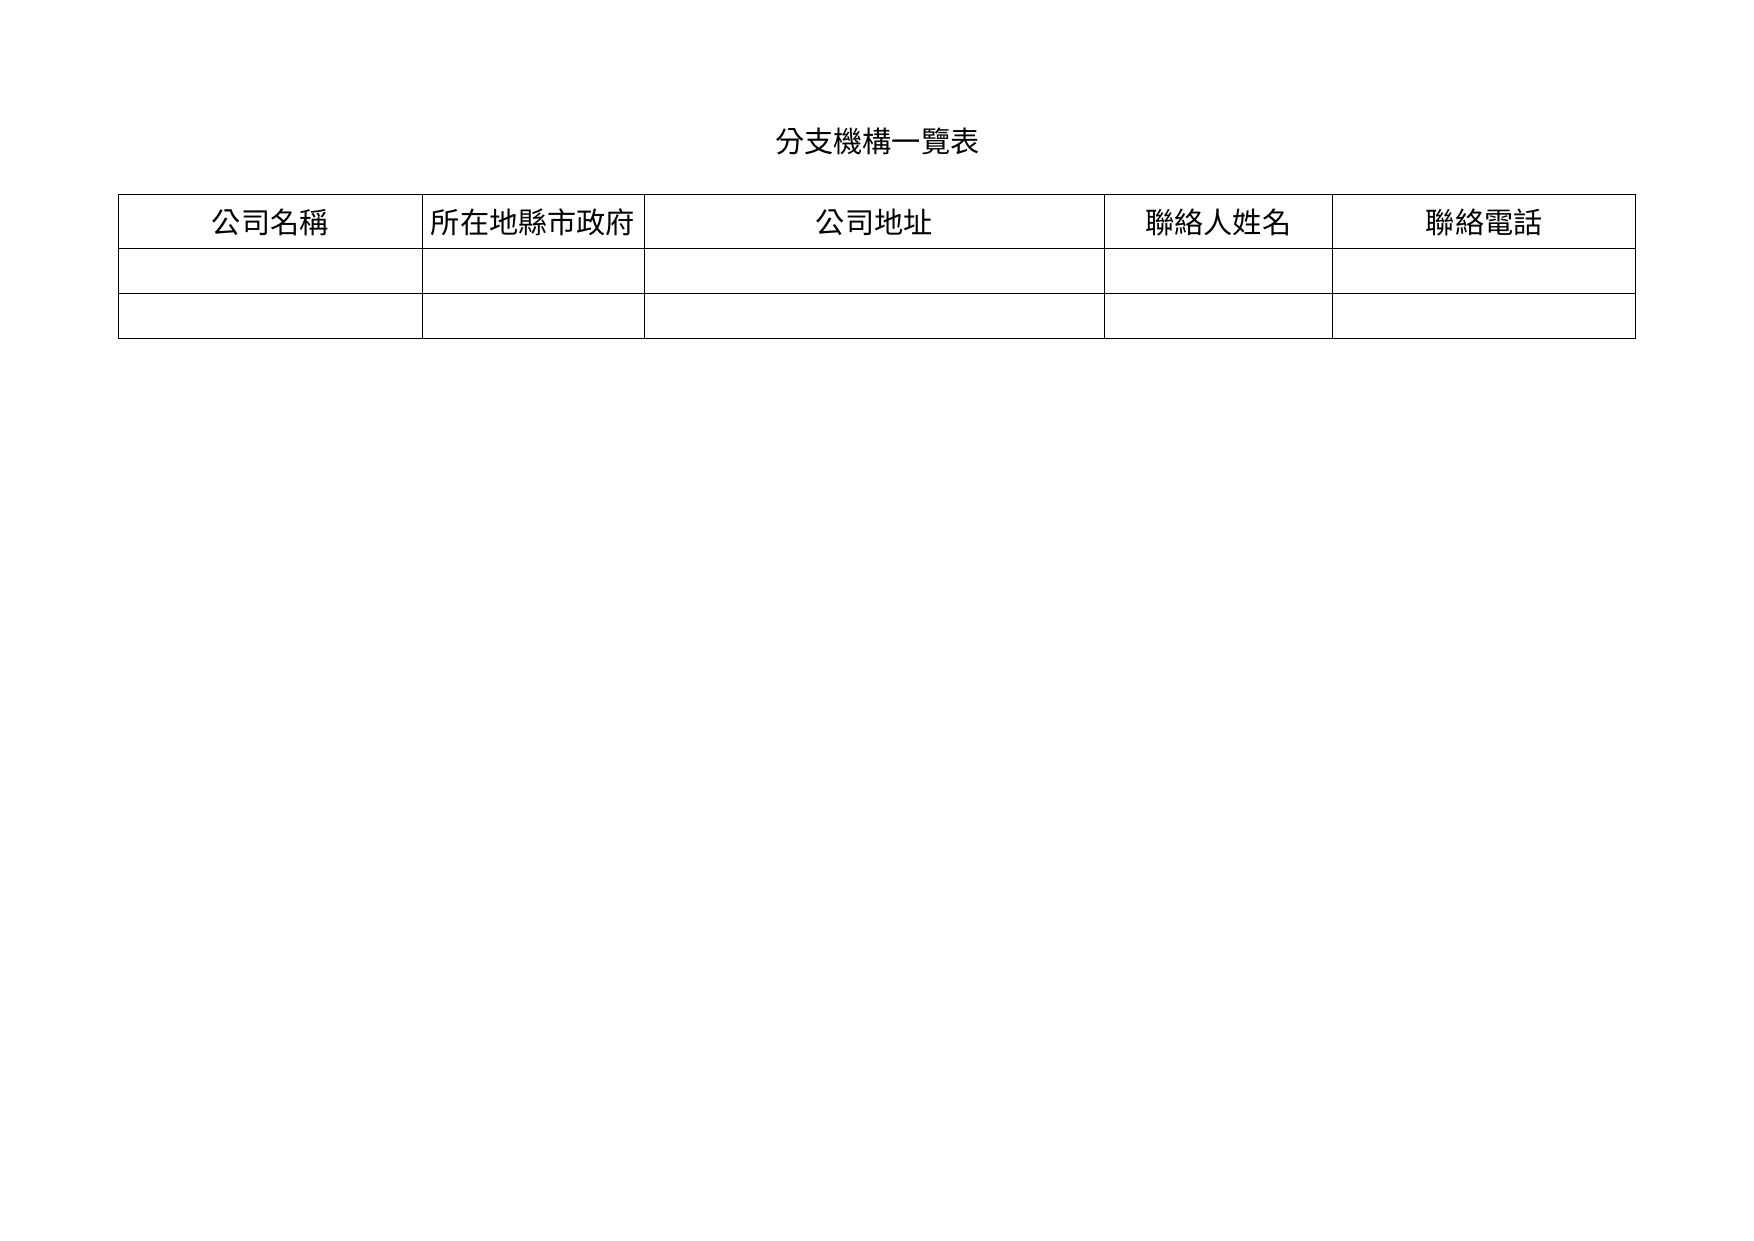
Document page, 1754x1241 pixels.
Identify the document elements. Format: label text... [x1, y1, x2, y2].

table_cell [423, 249, 644, 293]
table_cell [1105, 294, 1332, 338]
table_cell [423, 294, 644, 338]
table_cell [119, 294, 422, 338]
table_header 所在地縣市政府 [423, 195, 644, 248]
table_cell [1333, 294, 1635, 338]
table_header 聯絡電話 [1333, 195, 1635, 248]
table_cell [1333, 249, 1635, 293]
table_header 公司地址 [645, 195, 1104, 248]
table_cell [645, 249, 1104, 293]
table_cell [1105, 249, 1332, 293]
table_header 聯絡人姓名 [1105, 195, 1332, 248]
table_cell [119, 249, 422, 293]
table_cell [645, 294, 1104, 338]
table_header 公司名稱 [119, 195, 422, 248]
text 分支機構一覽表 [118, 118, 1636, 160]
